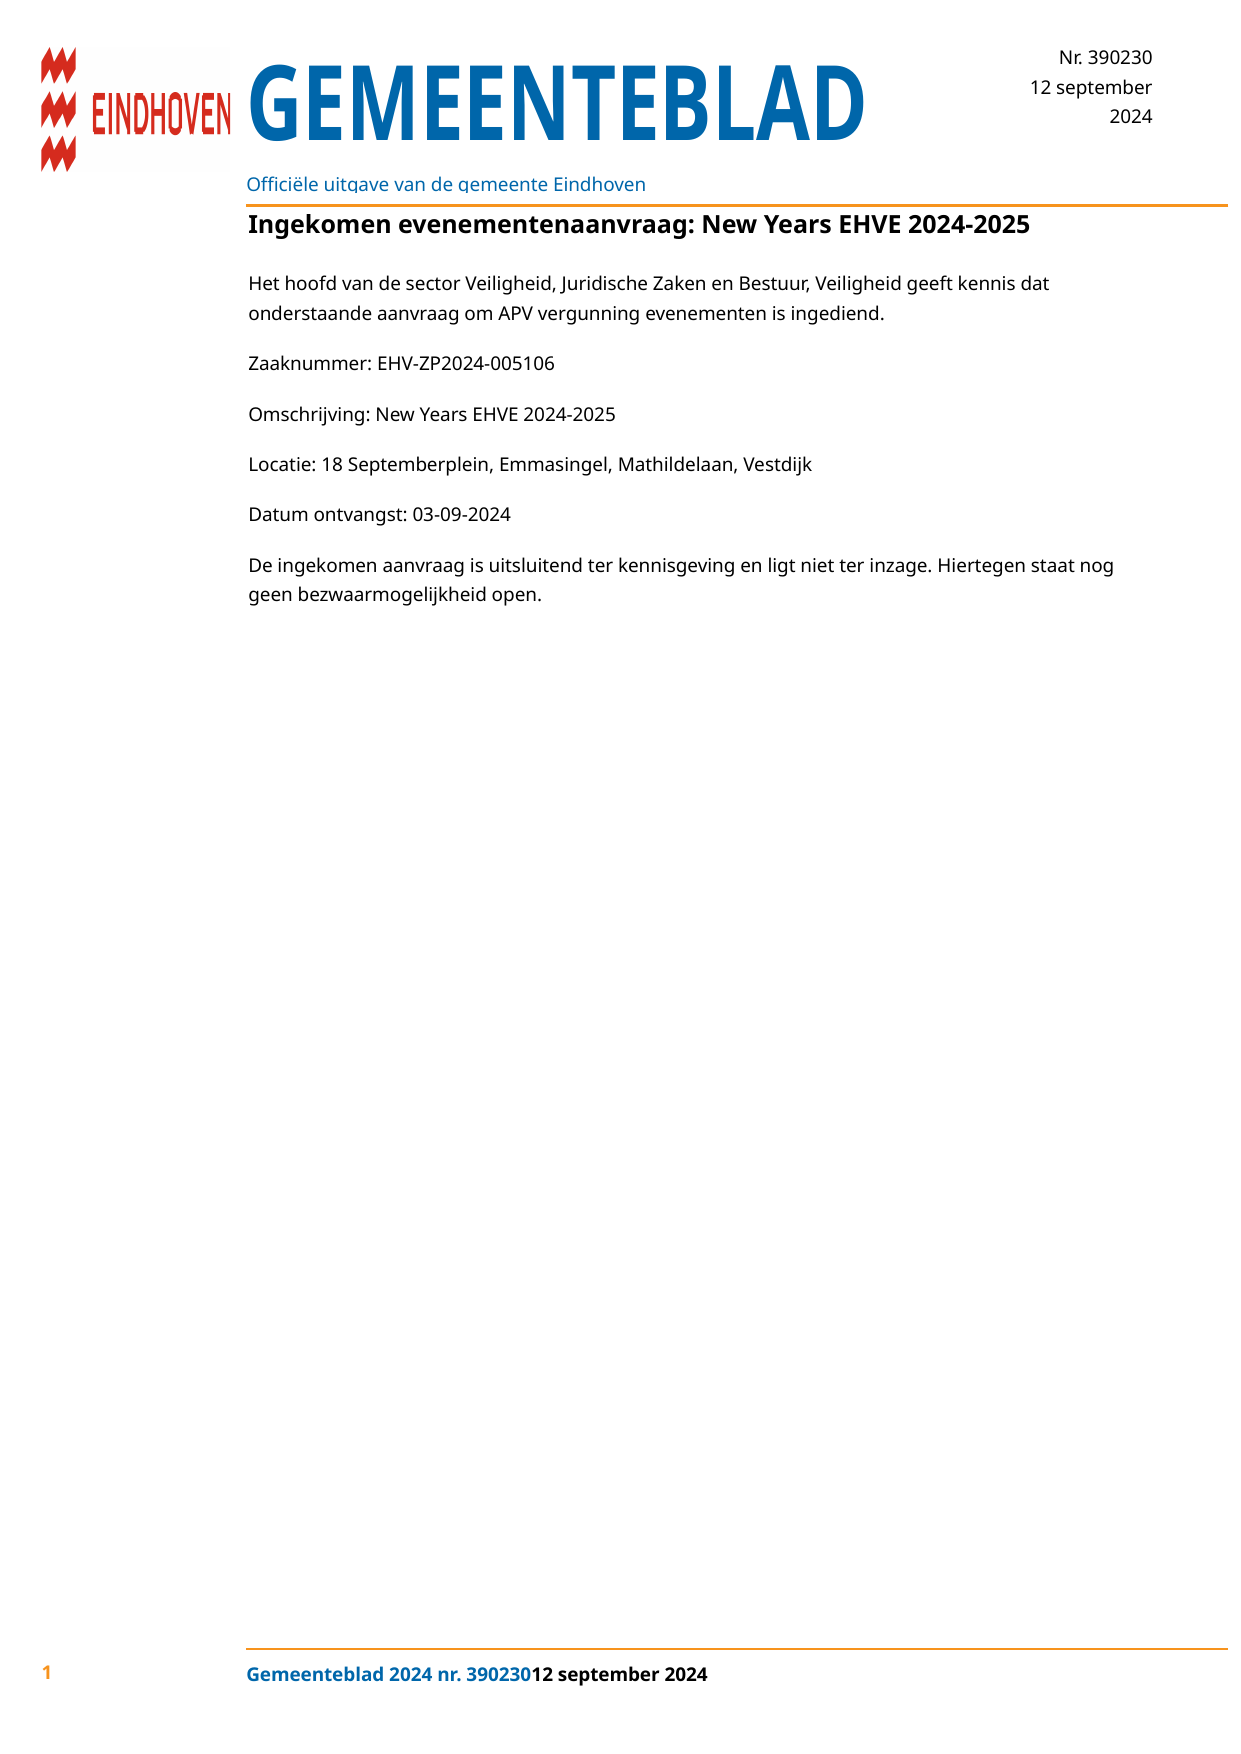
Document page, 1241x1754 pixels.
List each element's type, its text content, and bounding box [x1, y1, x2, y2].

text Locatie: 18 Septemberplein, Emmasingel, Mathildelaan, Vestdijk [248, 451, 1152, 477]
text De ingekomen aanvraag is uitsluitend ter kennisgeving en ligt niet ter inzage. Hiertegen staat nog geen bezwaarmogelijkheid open. [248, 552, 1152, 607]
picture [41, 47, 231, 172]
text Omschrijving: New Years EHVE 2024-2025 [248, 401, 1152, 426]
text Zaaknummer: EHV-ZP2024-005106 [248, 350, 1152, 376]
text Ingekomen evenementenaanvraag: New Years EHVE 2024-2025 [248, 207, 1152, 241]
text Het hoofd van de sector Veiligheid, Juridische Zaken en Bestuur, Veiligheid geeft kennis dat onderstaande aanvraag om APV vergunning evenementen is ingediend. [248, 270, 1152, 326]
text Datum ontvangst: 03-09-2024 [248, 502, 1152, 527]
